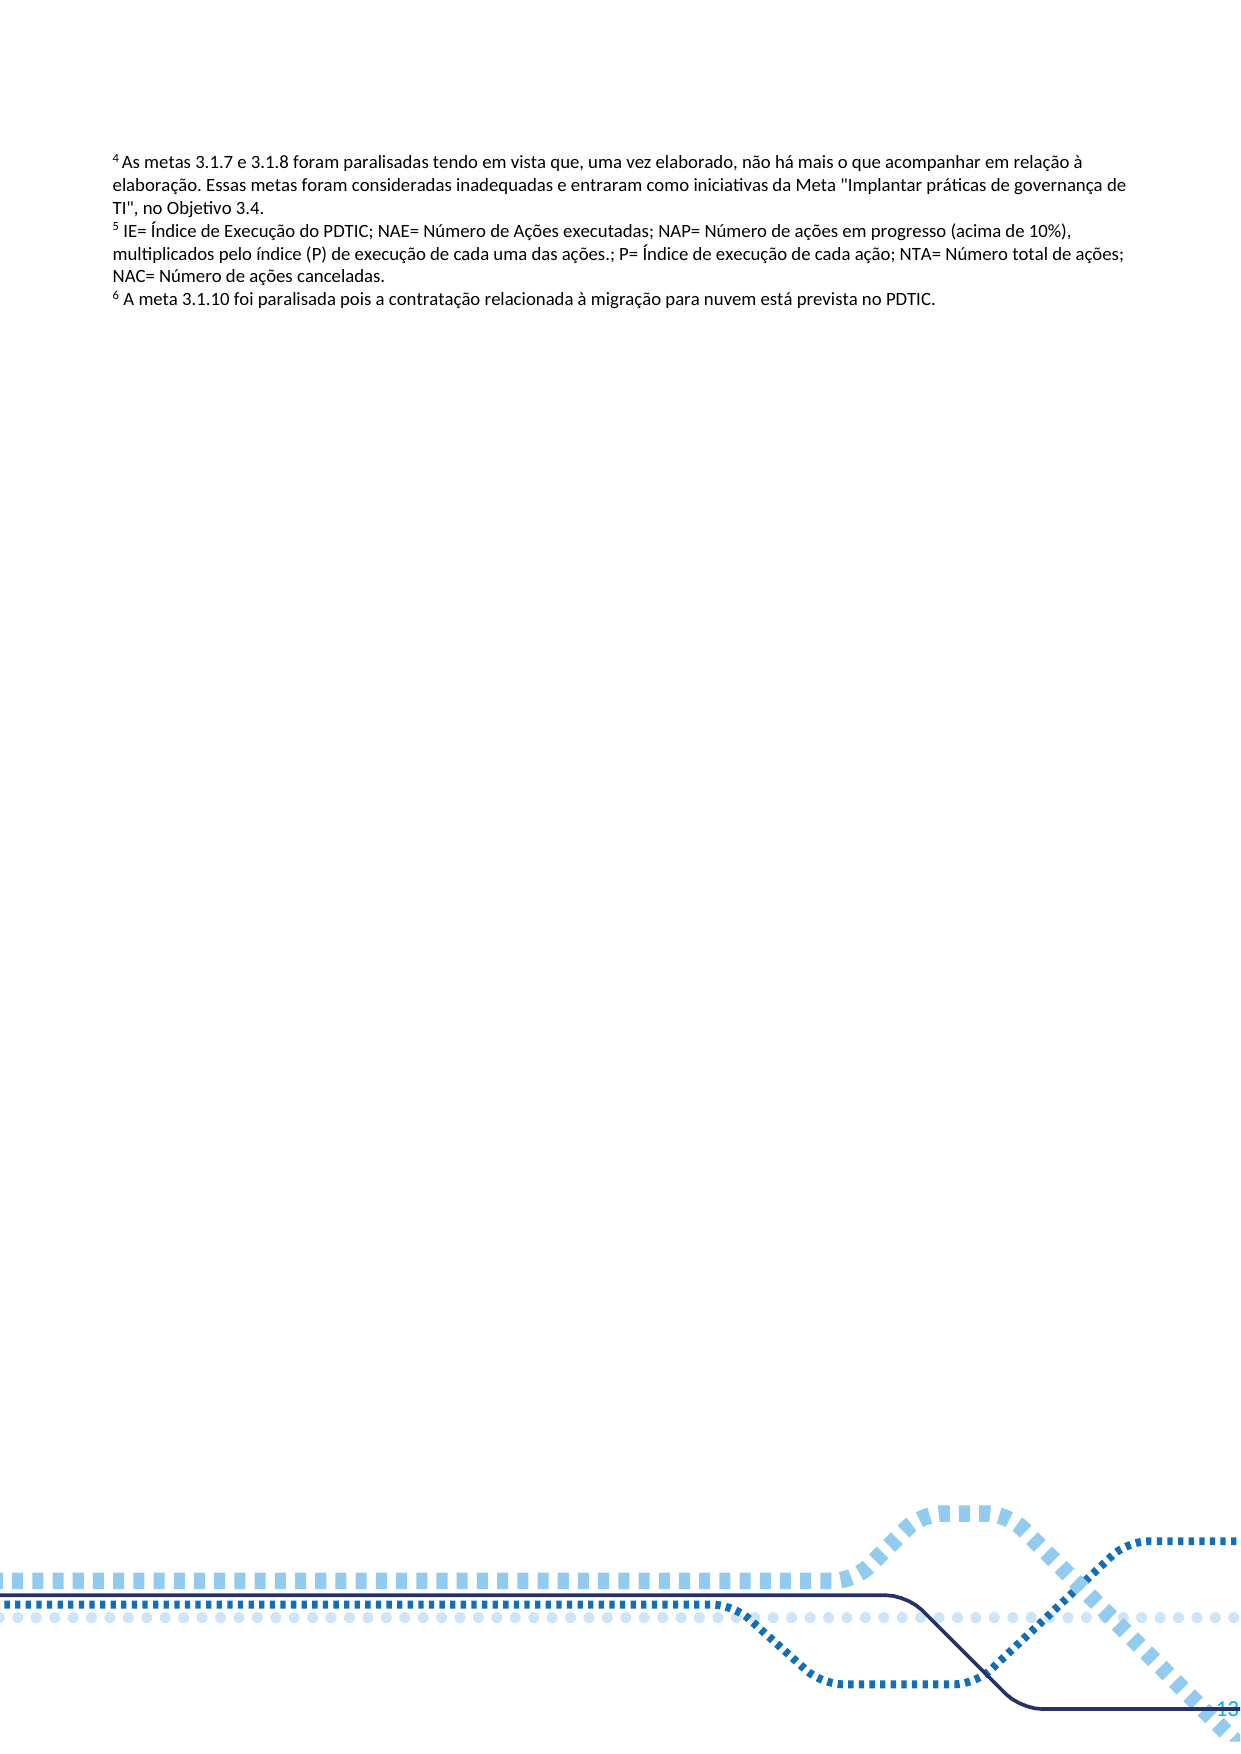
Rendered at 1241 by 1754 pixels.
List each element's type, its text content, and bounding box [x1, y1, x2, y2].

text 4 As metas 3.1.7 e 3.1.8 foram paralisadas tendo em vista que, uma vez elaborado, não há mais o que acompanhar em relação à elaboração. Essas metas foram consideradas inadequadas e entraram como iniciativas da Meta "Implantar práticas de governança de TI", no Objetivo 3.4. [112, 150, 1128, 219]
text 5 IE= Índice de Execução do PDTIC; NAE= Número de Ações executadas; NAP= Número de ações em progresso (acima de 10%), multiplicados pelo índice (P) de execução de cada uma das ações.; P= Índice de execução de cada ação; NTA= Número total de ações; NAC= Número de ações canceladas. [112, 219, 1128, 287]
text 6 A meta 3.1.10 foi paralisada pois a contratação relacionada à migração para nuvem está prevista no PDTIC. [112, 287, 1128, 310]
